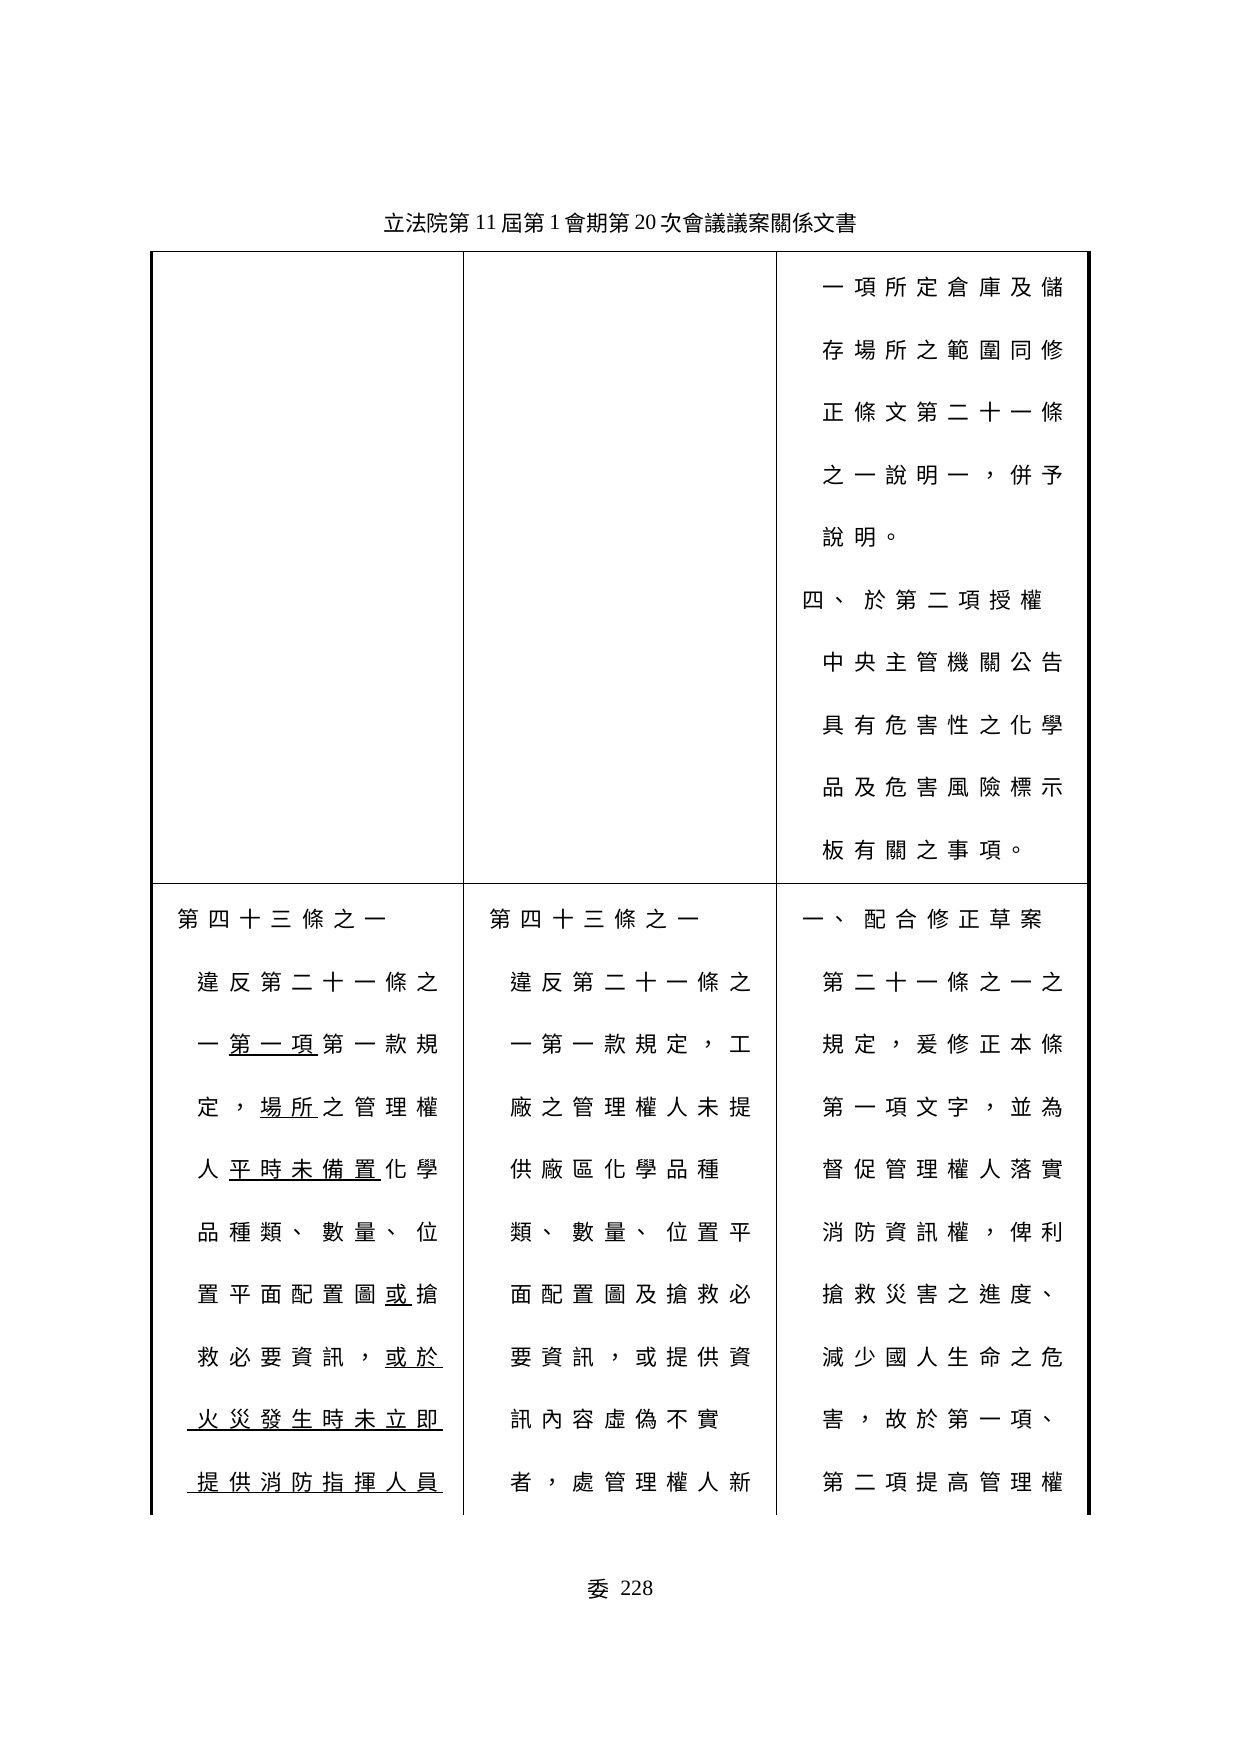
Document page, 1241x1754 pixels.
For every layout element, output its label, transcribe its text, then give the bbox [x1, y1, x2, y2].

table_cell [153, 252, 463, 883]
table_cell 一項所定倉庫及儲存場所之範圍同修正條文第二十一條之一說明一，併予說明。 四、於第二項授權中央主管機關公告具有危害性之化學品及危害風險標示板有關之事項。 [777, 252, 1087, 883]
table_cell 第四十三條之一 違反第二十一條之一第一項第一款規定，場所之管理權人平時未備置化學品種類、數量、位置平面配置圖或搶救必要資訊，或於火災發生時未立即提供消防指揮人員 [153, 884, 463, 1514]
table_cell [464, 252, 776, 883]
table_cell 第四十三條之一 違反第二十一條之一第一款規定，工廠之管理權人未提供廠區化學品種類、數量、位置平面配置圖及搶救必要資訊，或提供資訊內容虛偽不實者，處管理權人新 [464, 884, 776, 1514]
table_cell 一、配合修正草案第二十一條之一之規定，爰修正本條第一項文字，並為督促管理權人落實消防資訊權，俾利搶救災害之進度、減少國人生命之危害，故於第一項、第二項提高管理權 [777, 884, 1087, 1514]
